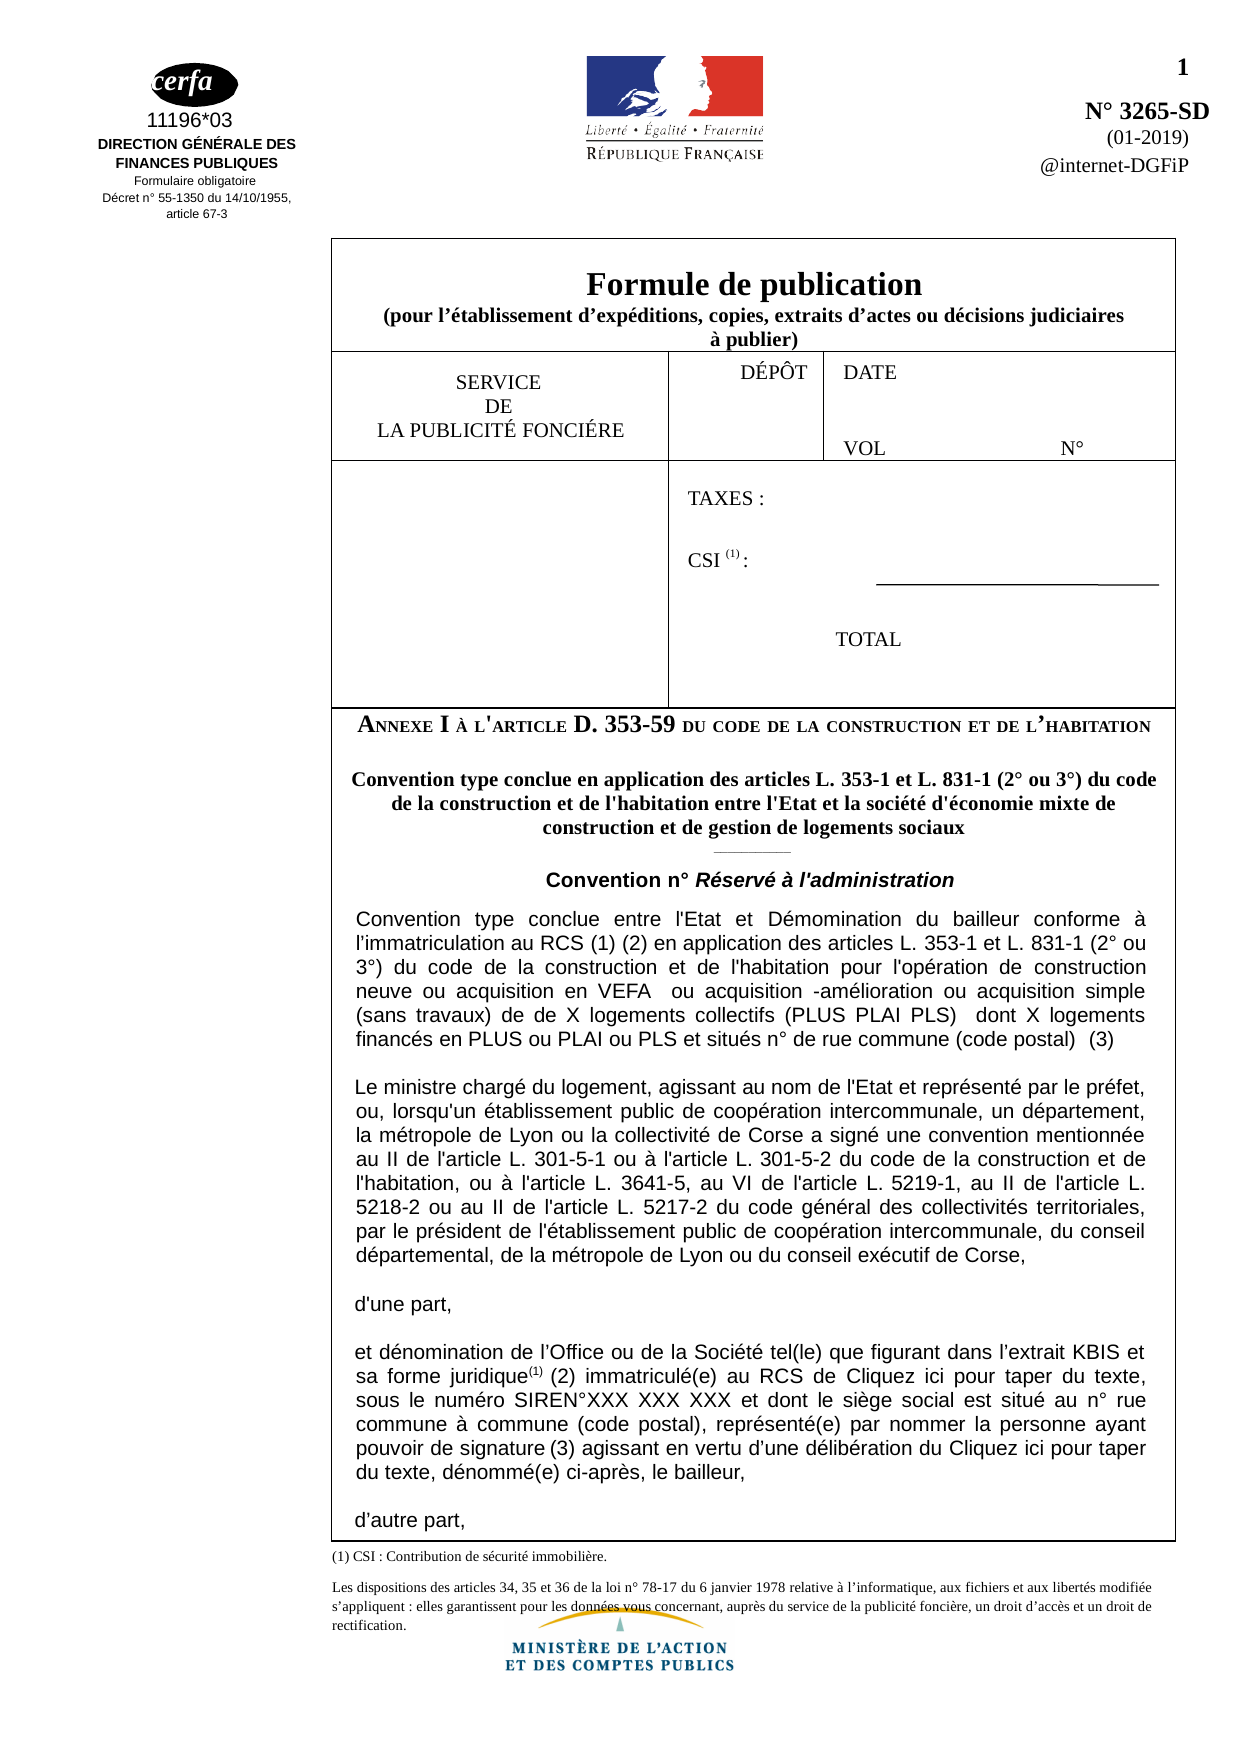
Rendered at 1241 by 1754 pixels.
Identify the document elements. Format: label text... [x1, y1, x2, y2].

table_cell [332, 461, 668, 707]
table_cell SERVICE DE LA PUBLICITÉ FONCIÉRE [332, 352, 668, 459]
table_header Formule de publication (pour l’établissement d’expéditions, copies, extraits d’actes ou décisions judiciaires à publier) [332, 239, 1175, 351]
table_cell DÉPÔT [669, 352, 823, 459]
table_cell DATE VOL N° [824, 352, 1175, 459]
picture [503, 1605, 736, 1671]
picture [585, 56, 764, 162]
table_cell TAXES : CSI (1) : TOTAL [669, 461, 1175, 707]
table_cell Annexe I à l'article D. 353-59 du code de la construction et de l’habitation Convention type conclue en application des articles L. 353-1 et L. 831-1 (2° ou 3°) du code de la construction et de l'habitation entre l'Etat et la société d'économie mixte de construction et de gestion de logements sociaux ___________ Convention n° Réservé à l'administration Convention type conclue entre l'Etat et Démomination du bailleur conforme à l’immatriculation au RCS (1) (2) en application des articles L. 353-1 et L. 831-1 (2° ou 3°) du code de la construction et de l'habitation pour l'opération de construction neuve ou acquisition en VEFA ou acquisition -amélioration ou acquisition simple (sans travaux) de de X logements collectifs (PLUS PLAI PLS) dont X logements financés en PLUS ou PLAI ou PLS et situés n° de rue commune (code postal) (3) Le ministre chargé du logement, agissant au nom de l'Etat et représenté par le préfet, ou, lorsqu'un établissement public de coopération intercommunale, un département, la métropole de Lyon ou la collectivité de Corse a signé une convention mentionnée au II de l'article L. 301-5-1 ou à l'article L. 301-5-2 du code de la construction et de l'habitation, ou à l'article L. 3641-5, au VI de l'article L. 5219-1, au II de l'article L. 5218-2 ou au II de l'article L. 5217-2 du code général des collectivités territoriales, par le président de l'établissement public de coopération intercommunale, du conseil départemental, de la métropole de Lyon ou du conseil exécutif de Corse, d'une part, et dénomination de l’Office ou de la Société tel(le) que figurant dans l’extrait KBIS et sa forme juridique(1) (2) immatriculé(e) au RCS de Cliquez ici pour taper du texte, sous le numéro SIREN°XXX XXX XXX et dont le siège social est situé au n° rue commune à commune (code postal), représenté(e) par nommer la personne ayant pouvoir de signature (3) agissant en vertu d’une délibération du Cliquez ici pour taper du texte, dénommé(e) ci-après, le bailleur, d’autre part, [332, 709, 1175, 1540]
